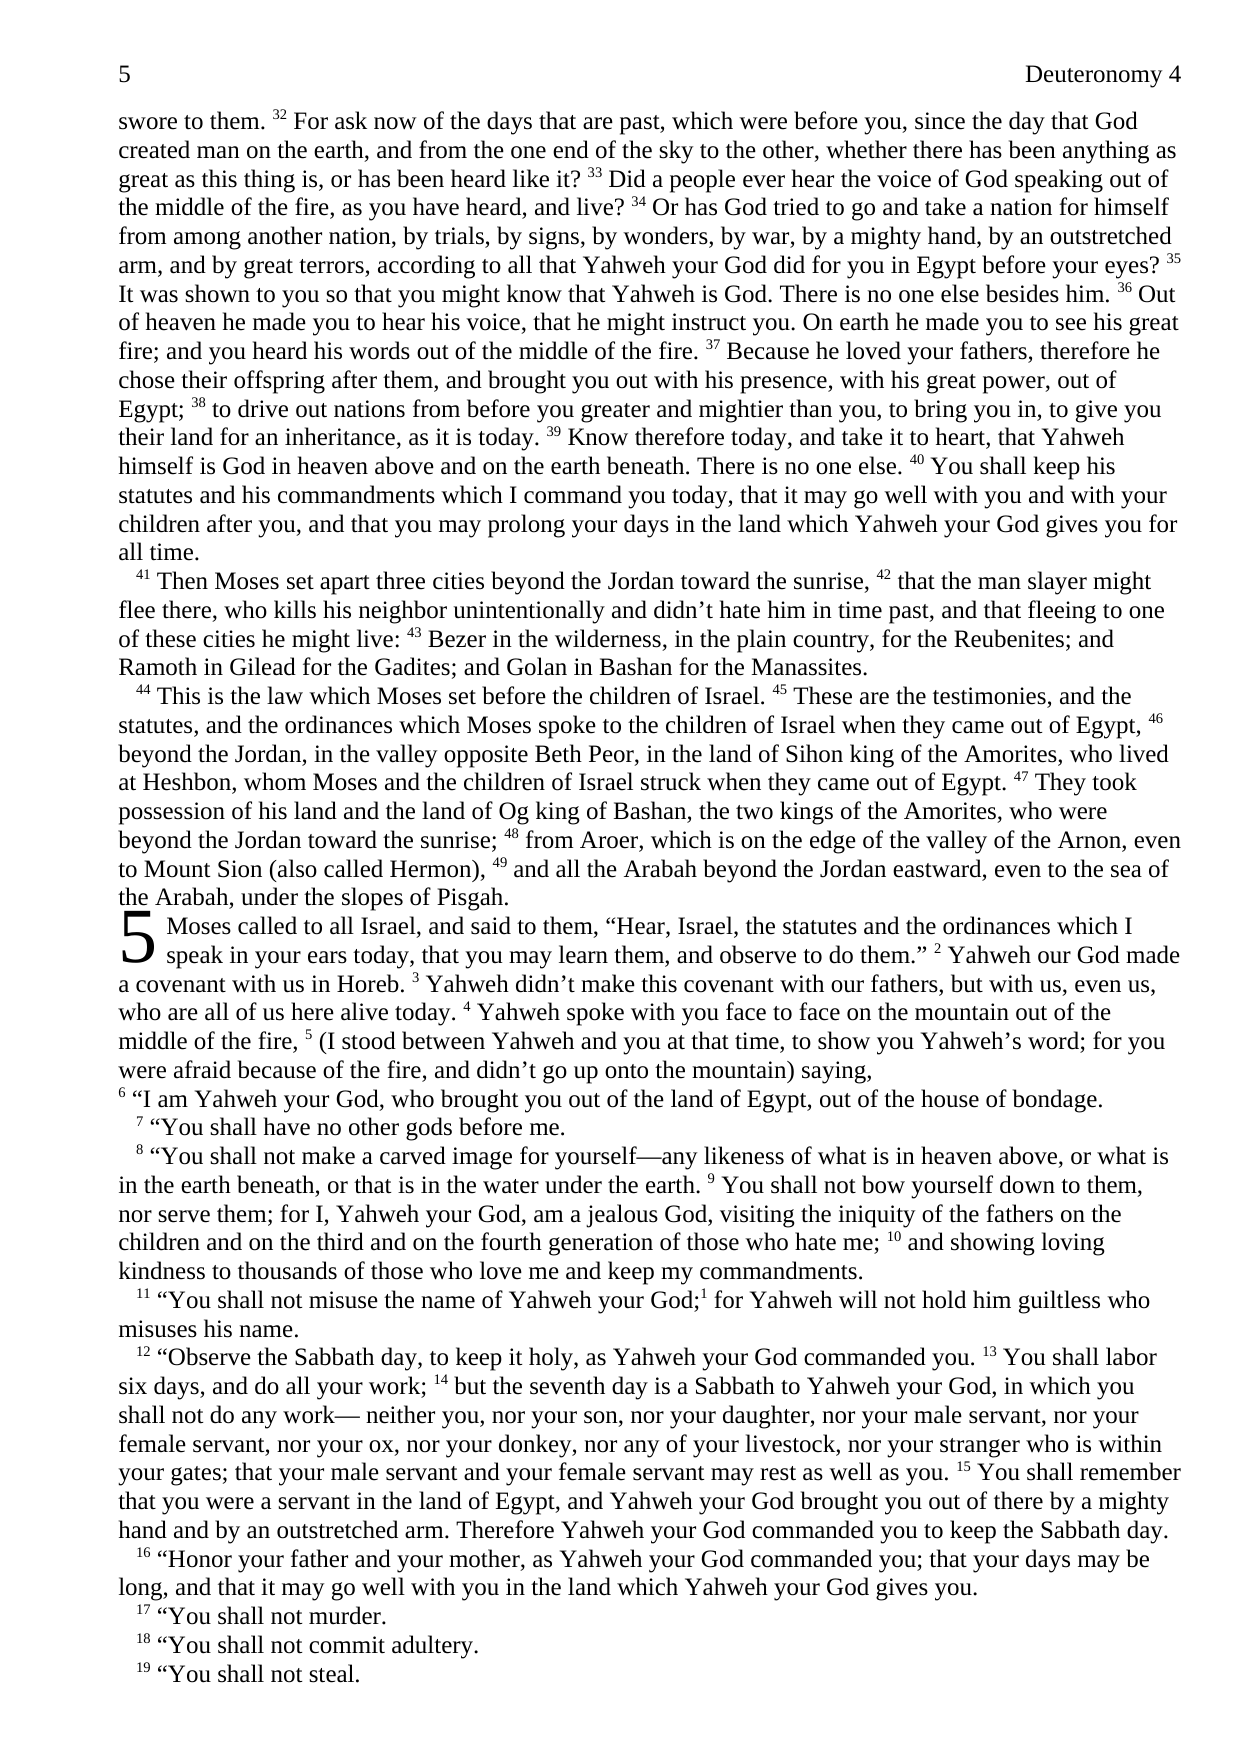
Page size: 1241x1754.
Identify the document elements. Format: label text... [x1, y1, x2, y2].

text 41 Then Moses set apart three cities beyond the Jordan toward the sunrise, 42 that the man slayer might flee there, who kills his neighbor unintentionally and didn’t hate him in time past, and that fleeing to one of these cities he might live: 43 Bezer in the wilderness, in the plain country, for the Reubenites; and Ramoth in Gilead for the Gadites; and Golan in Bashan for the Manassites. [118, 566, 1181, 681]
text 19 “You shall not steal. [118, 1659, 1181, 1687]
text 11 “You shall not misuse the name of Yahweh your God;1 for Yahweh will not hold him guiltless who misuses his name. [118, 1285, 1181, 1342]
text 5Moses called to all Israel, and said to them, “Hear, Israel, the statutes and the ordinances which I speak in your ears today, that you may learn them, and observe to do them.” 2 Yahweh our God made a covenant with us in Horeb. 3 Yahweh didn’t make this covenant with our fathers, but with us, even us, who are all of us here alive today. 4 Yahweh spoke with you face to face on the mountain out of the middle of the fire, 5 (I stood between Yahweh and you at that time, to show you Yahweh’s word; for you were afraid because of the fire, and didn’t go up onto the mountain) saying, [118, 911, 1181, 1084]
text 8 “You shall not make a carved image for yourself—any likeness of what is in heaven above, or what is in the earth beneath, or that is in the water under the earth. 9 You shall not bow yourself down to them, nor serve them; for I, Yahweh your God, am a jealous God, visiting the iniquity of the fathers on the children and on the third and on the fourth generation of those who hate me; 10 and showing loving kindness to thousands of those who love me and keep my commandments. [118, 1141, 1181, 1285]
text 7 “You shall have no other gods before me. [118, 1112, 1181, 1141]
text 16 “Honor your father and your mother, as Yahweh your God commanded you; that your days may be long, and that it may go well with you in the land which Yahweh your God gives you. [118, 1544, 1181, 1601]
text 12 “Observe the Sabbath day, to keep it holy, as Yahweh your God commanded you. 13 You shall labor six days, and do all your work; 14 but the seventh day is a Sabbath to Yahweh your God, in which you shall not do any work— neither you, nor your son, nor your daughter, nor your male servant, nor your female servant, nor your ox, nor your donkey, nor any of your livestock, nor your stranger who is within your gates; that your male servant and your female servant may rest as well as you. 15 You shall remember that you were a servant in the land of Egypt, and Yahweh your God brought you out of there by a mighty hand and by an outstretched arm. Therefore Yahweh your God commanded you to keep the Sabbath day. [118, 1342, 1181, 1544]
text 18 “You shall not commit adultery. [118, 1630, 1181, 1659]
text 17 “You shall not murder. [118, 1601, 1181, 1630]
text swore to them. 32 For ask now of the days that are past, which were before you, since the day that God created man on the earth, and from the one end of the sky to the other, whether there has been anything as great as this thing is, or has been heard like it? 33 Did a people ever hear the voice of God speaking out of the middle of the fire, as you have heard, and live? 34 Or has God tried to go and take a nation for himself from among another nation, by trials, by signs, by wonders, by war, by a mighty hand, by an outstretched arm, and by great terrors, according to all that Yahweh your God did for you in Egypt before your eyes? 35 It was shown to you so that you might know that Yahweh is God. There is no one else besides him. 36 Out of heaven he made you to hear his voice, that he might instruct you. On earth he made you to see his great fire; and you heard his words out of the middle of the fire. 37 Because he loved your fathers, therefore he chose their offspring after them, and brought you out with his presence, with his great power, out of Egypt; 38 to drive out nations from before you greater and mightier than you, to bring you in, to give you their land for an inheritance, as it is today. 39 Know therefore today, and take it to heart, that Yahweh himself is God in heaven above and on the earth beneath. There is no one else. 40 You shall keep his statutes and his commandments which I command you today, that it may go well with you and with your children after you, and that you may prolong your days in the land which Yahweh your God gives you for all time. [118, 106, 1181, 566]
text 44 This is the law which Moses set before the children of Israel. 45 These are the testimonies, and the statutes, and the ordinances which Moses spoke to the children of Israel when they came out of Egypt, 46 beyond the Jordan, in the valley opposite Beth Peor, in the land of Sihon king of the Amorites, who lived at Heshbon, whom Moses and the children of Israel struck when they came out of Egypt. 47 They took possession of his land and the land of Og king of Bashan, the two kings of the Amorites, who were beyond the Jordan toward the sunrise; 48 from Aroer, which is on the edge of the valley of the Arnon, even to Mount Sion (also called Hermon), 49 and all the Arabah beyond the Jordan eastward, even to the sea of the Arabah, under the slopes of Pisgah. [118, 681, 1181, 911]
text 6 “I am Yahweh your God, who brought you out of the land of Egypt, out of the house of bondage. [118, 1084, 1181, 1112]
